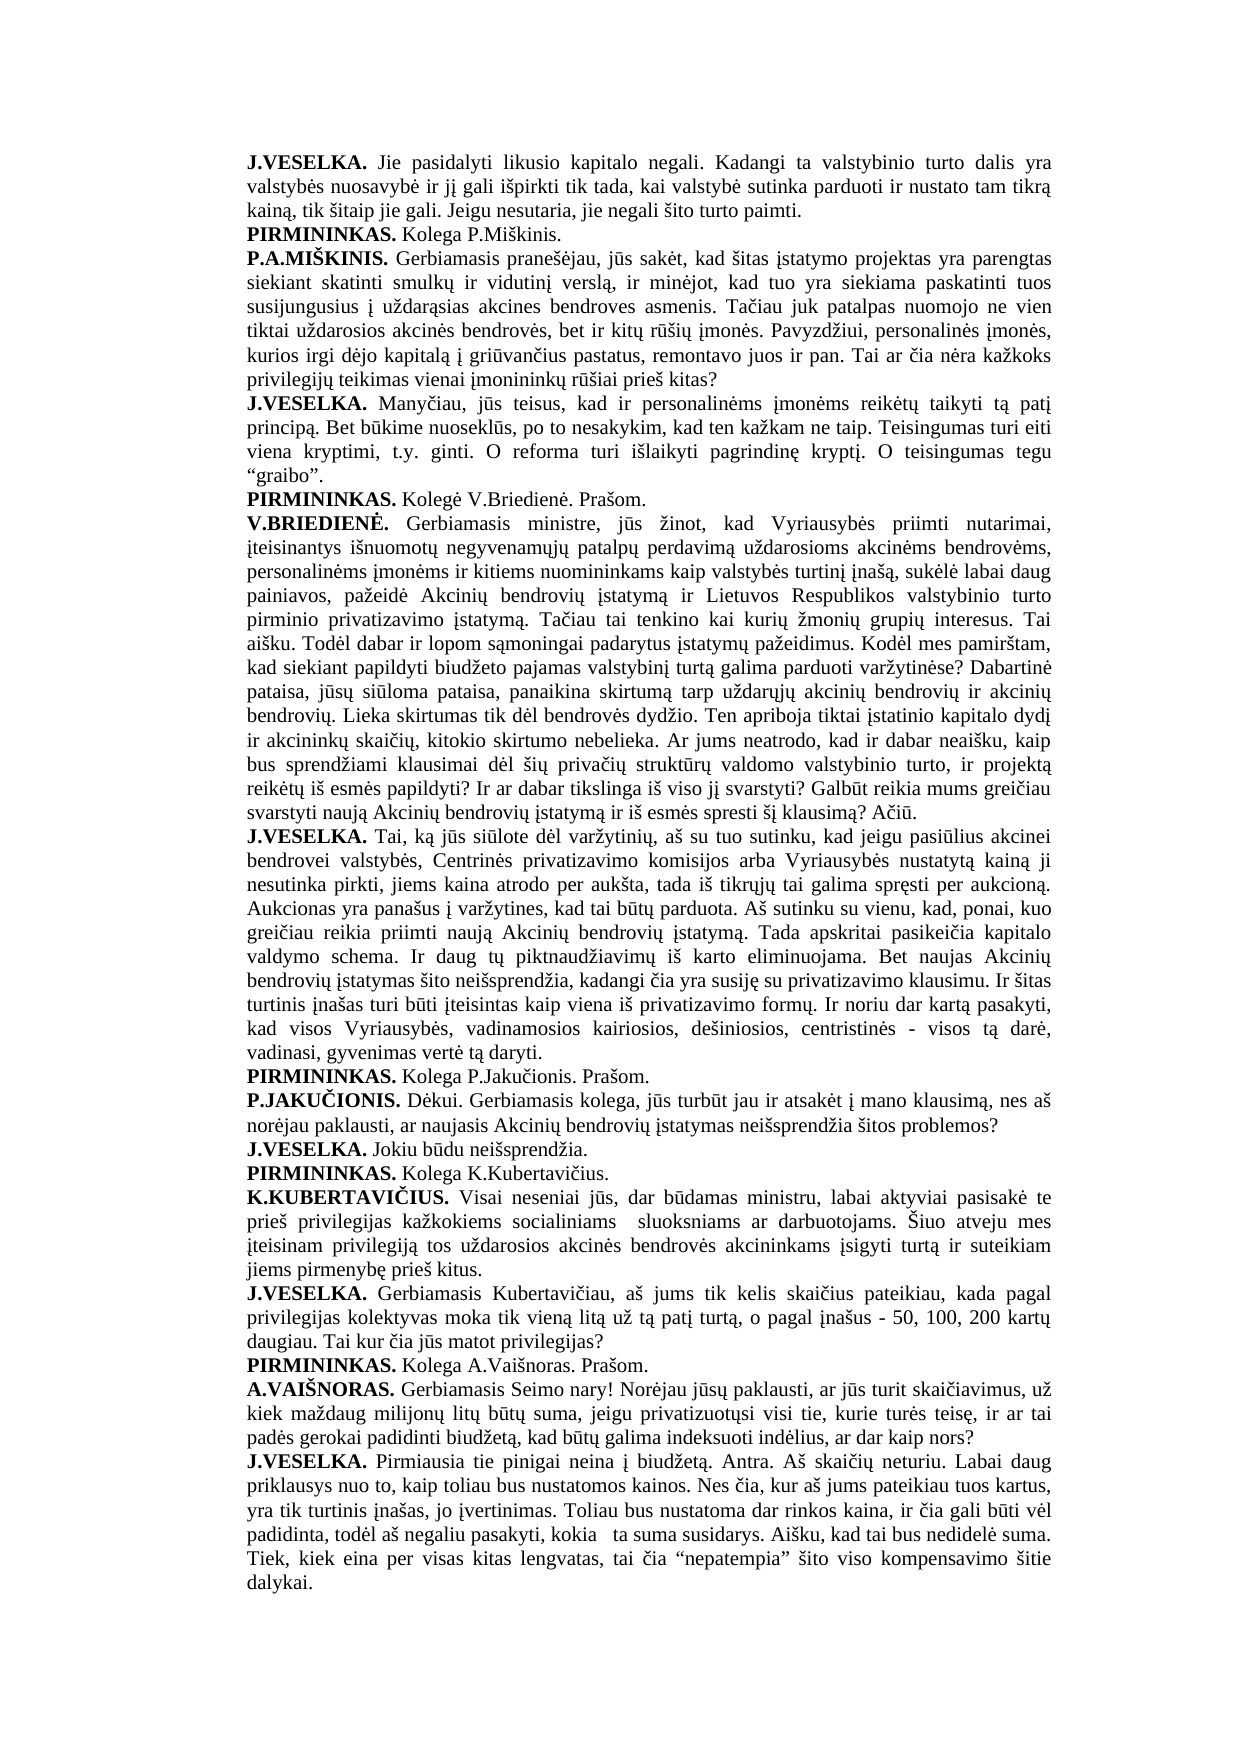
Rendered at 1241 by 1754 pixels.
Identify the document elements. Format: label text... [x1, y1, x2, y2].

text V.BRIEDIENĖ. Gerbiamasis ministre, jūs žinot, kad Vyriausybės priimti nutarimai, įteisinantys išnuomotų negyvenamųjų patalpų perdavimą uždarosioms akcinėms bendrovėms, personalinėms įmonėms ir kitiems nuomininkams kaip valstybės turtinį įnašą, sukėlė labai daug painiavos, pažeidė Akcinių bendrovių įstatymą ir Lietuvos Respublikos valstybinio turto pirminio privatizavimo įstatymą. Tačiau tai tenkino kai kurių žmonių grupių interesus. Tai aišku. Todėl dabar ir lopom sąmoningai padarytus įstatymų pažeidimus. Kodėl mes pamirštam, kad siekiant papildyti biudžeto pajamas valstybinį turtą galima parduoti varžytinėse? Dabartinė pataisa, jūsų siūloma pataisa, panaikina skirtumą tarp uždarųjų akcinių bendrovių ir akcinių bendrovių. Lieka skirtumas tik dėl bendrovės dydžio. Ten apriboja tiktai įstatinio kapitalo dydį ir akcininkų skaičių, kitokio skirtumo nebelieka. Ar jums neatrodo, kad ir dabar neaišku, kaip bus sprendžiami klausimai dėl šių privačių struktūrų valdomo valstybinio turto, ir projektą reikėtų iš esmės papildyti? Ir ar dabar tikslinga iš viso jį svarstyti? Galbūt reikia mums greičiau svarstyti naują Akcinių bendrovių įstatymą ir iš esmės spresti šį klausimą? Ačiū. [247, 511, 1053, 824]
text J.VESELKA. Tai, ką jūs siūlote dėl varžytinių, aš su tuo sutinku, kad jeigu pasiūlius akcinei bendrovei valstybės, Centrinės privatizavimo komisijos arba Vyriausybės nustatytą kainą ji nesutinka pirkti, jiems kaina atrodo per aukšta, tada iš tikrųjų tai galima spręsti per aukcioną. Aukcionas yra panašus į varžytines, kad tai būtų parduota. Aš sutinku su vienu, kad, ponai, kuo greičiau reikia priimti naują Akcinių bendrovių įstatymą. Tada apskritai pasikeičia kapitalo valdymo schema. Ir daug tų piktnaudžiavimų iš karto eliminuojama. Bet naujas Akcinių bendrovių įstatymas šito neišsprendžia, kadangi čia yra susiję su privatizavimo klausimu. Ir šitas turtinis įnašas turi būti įteisintas kaip viena iš privatizavimo formų. Ir noriu dar kartą pasakyti, kad visos Vyriausybės, vadinamosios kairiosios, dešiniosios, centristinės - visos tą darė, vadinasi, gyvenimas vertė tą daryti. [247, 824, 1053, 1064]
text PIRMININKAS. Kolega A.Vaišnoras. Prašom. [247, 1353, 1053, 1377]
text PIRMININKAS. Kolegė V.Briedienė. Prašom. [247, 487, 1053, 511]
text PIRMININKAS. Kolega P.Jakučionis. Prašom. [247, 1064, 1053, 1088]
text K.KUBERTAVIČIUS. Visai neseniai jūs, dar būdamas ministru, labai aktyviai pasisakė te prieš privilegijas kažkokiems socialiniams sluoksniams ar darbuotojams. Šiuo atveju mes įteisinam privilegiją tos uždarosios akcinės bendrovės akcininkams įsigyti turtą ir suteikiam jiems pirmenybę prieš kitus. [247, 1185, 1053, 1281]
text PIRMININKAS. Kolega P.Miškinis. [247, 222, 1053, 246]
text PIRMININKAS. Kolega K.Kubertavičius. [247, 1161, 1053, 1185]
text J.VESELKA. Manyčiau, jūs teisus, kad ir personalinėms įmonėms reikėtų taikyti tą patį principą. Bet būkime nuoseklūs, po to nesakykim, kad ten kažkam ne taip. Teisingumas turi eiti viena kryptimi, t.y. ginti. O reforma turi išlaikyti pagrindinę kryptį. O teisingumas tegu “graibo”. [247, 391, 1053, 487]
text P.JAKUČIONIS. Dėkui. Gerbiamasis kolega, jūs turbūt jau ir atsakėt į mano klausimą, nes aš norėjau paklausti, ar naujasis Akcinių bendrovių įstatymas neišsprendžia šitos problemos? [247, 1088, 1053, 1137]
text J.VESELKA. Gerbiamasis Kubertavičiau, aš jums tik kelis skaičius pateikiau, kada pagal privilegijas kolektyvas moka tik vieną litą už tą patį turtą, o pagal įnašus - 50, 100, 200 kartų daugiau. Tai kur čia jūs matot privilegijas? [247, 1281, 1053, 1353]
text P.A.MIŠKINIS. Gerbiamasis pranešėjau, jūs sakėt, kad šitas įstatymo projektas yra parengtas siekiant skatinti smulkų ir vidutinį verslą, ir minėjot, kad tuo yra siekiama paskatinti tuos susijungusius į uždarąsias akcines bendroves asmenis. Tačiau juk patalpas nuomojo ne vien tiktai uždarosios akcinės bendrovės, bet ir kitų rūšių įmonės. Pavyzdžiui, personalinės įmonės, kurios irgi dėjo kapitalą į griūvančius pastatus, remontavo juos ir pan. Tai ar čia nėra kažkoks privilegijų teikimas vienai įmonininkų rūšiai prieš kitas? [247, 246, 1053, 391]
text J.VESELKA. Jokiu būdu neišsprendžia. [247, 1137, 1053, 1161]
text J.VESELKA. Pirmiausia tie pinigai neina į biudžetą. Antra. Aš skaičių neturiu. Labai daug priklausys nuo to, kaip toliau bus nustatomos kainos. Nes čia, kur aš jums pateikiau tuos kartus, yra tik turtinis įnašas, jo įvertinimas. Toliau bus nustatoma dar rinkos kaina, ir čia gali būti vėl padidinta, todėl aš negaliu pasakyti, kokia ta suma susidarys. Aišku, kad tai bus nedidelė suma. Tiek, kiek eina per visas kitas lengvatas, tai čia “nepatempia” šito viso kompensavimo šitie dalykai. [247, 1449, 1053, 1594]
text J.VESELKA. Jie pasidalyti likusio kapitalo negali. Kadangi ta valstybinio turto dalis yra valstybės nuosavybė ir jį gali išpirkti tik tada, kai valstybė sutinka parduoti ir nustato tam tikrą kainą, tik šitaip jie gali. Jeigu nesutaria, jie negali šito turto paimti. [247, 150, 1053, 222]
text A.VAIŠNORAS. Gerbiamasis Seimo nary! Norėjau jūsų paklausti, ar jūs turit skaičiavimus, už kiek maždaug milijonų litų būtų suma, jeigu privatizuotųsi visi tie, kurie turės teisę, ir ar tai padės gerokai padidinti biudžetą, kad būtų galima indeksuoti indėlius, ar dar kaip nors? [247, 1377, 1053, 1449]
